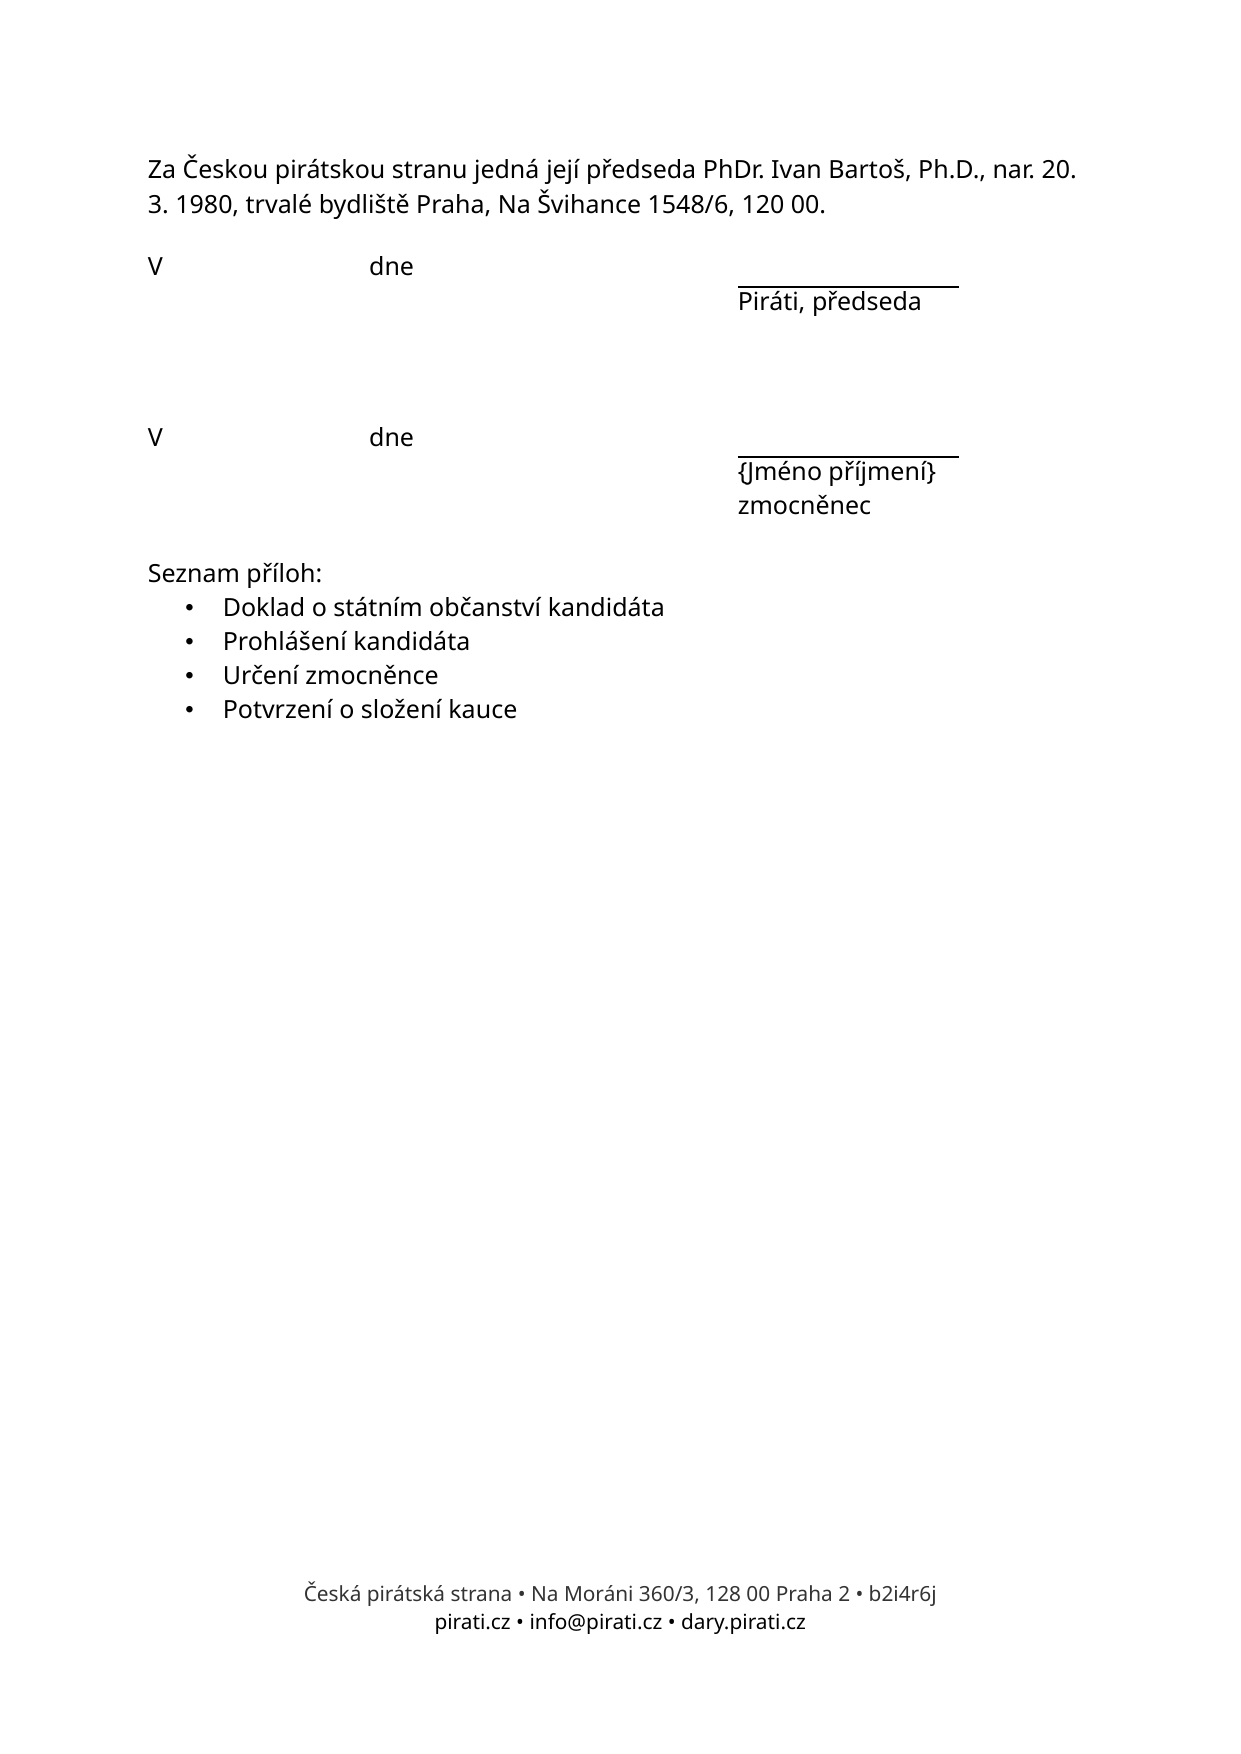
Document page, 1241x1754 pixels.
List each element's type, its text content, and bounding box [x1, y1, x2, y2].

list Doklad o státním občanství kandidáta [185, 590, 1093, 624]
text Piráti, předseda [148, 283, 1093, 317]
text V dne [148, 249, 1093, 283]
text Za Českou pirátskou stranu jedná její předseda PhDr. Ivan Bartoš, Ph.D., nar. 20. 3. 1980, trvalé bydliště Praha, Na Švihance 1548/6, 120 00. [148, 152, 1093, 220]
text zmocněnec [148, 487, 1093, 522]
list Prohlášení kandidáta [185, 624, 1093, 658]
text {Jméno příjmení} [148, 453, 1093, 487]
text Seznam příloh: [148, 556, 1093, 590]
text V dne [148, 419, 1093, 453]
list Určení zmocněnce [185, 658, 1093, 692]
list Potvrzení o složení kauce [185, 692, 1093, 726]
